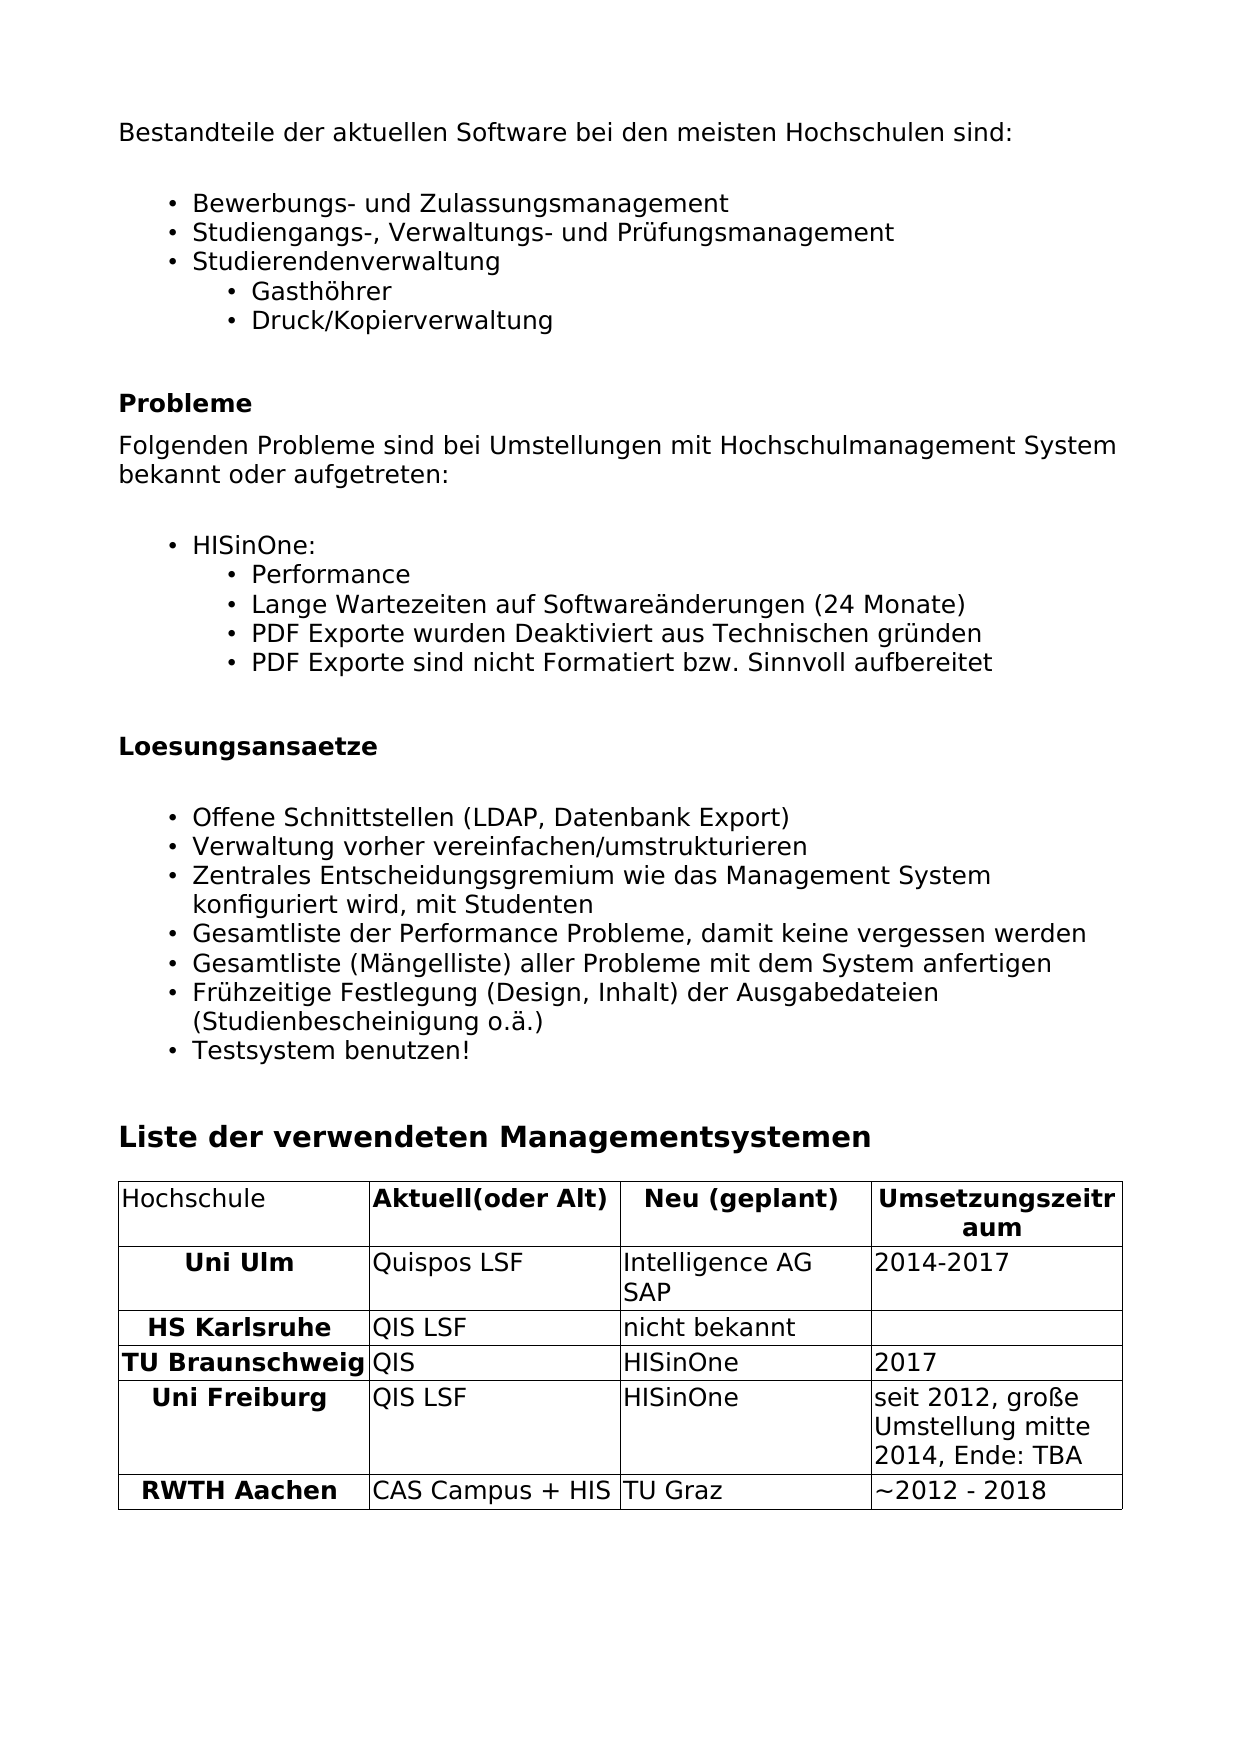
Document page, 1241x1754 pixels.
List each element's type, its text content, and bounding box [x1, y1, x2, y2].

list Studierendenverwaltung [177, 248, 1122, 277]
text Bestandteile der aktuellen Software bei den meisten Hochschulen sind: [118, 118, 1122, 147]
table_header Aktuell(oder Alt) [370, 1182, 620, 1246]
list Performance [236, 561, 1122, 590]
table_cell HISinOne [621, 1346, 871, 1380]
list Druck/Kopierverwaltung [236, 306, 1122, 335]
table_cell QIS [370, 1346, 620, 1380]
list Offene Schnittstellen (LDAP, Datenbank Export) [177, 803, 1122, 832]
list Testsystem benutzen! [177, 1036, 1122, 1066]
list Frühzeitige Festlegung (Design, Inhalt) der Ausgabedateien (Studienbescheinigung o.ä.) [177, 978, 1122, 1036]
list HISinOne: [177, 532, 1122, 561]
list Studiengangs-, Verwaltungs- und Prüfungsmanagement [177, 218, 1122, 248]
list Verwaltung vorher vereinfachen/umstrukturieren [177, 832, 1122, 861]
subtitle Probleme [118, 389, 1122, 419]
table_header Hochschule [119, 1182, 369, 1246]
table_cell HISinOne [621, 1381, 871, 1473]
table_cell 2017 [872, 1346, 1122, 1380]
list PDF Exporte wurden Deaktiviert aus Technischen gründen [236, 619, 1122, 648]
table_cell nicht bekannt [621, 1311, 871, 1345]
table_cell TU Braunschweig [119, 1346, 369, 1380]
table_cell seit 2012, große Umstellung mitte 2014, Ende: TBA [872, 1381, 1122, 1473]
list Bewerbungs- und Zulassungsmanagement [177, 189, 1122, 218]
table_cell Intelligence AG SAP [621, 1247, 871, 1310]
table_cell 2014-2017 [872, 1247, 1122, 1310]
subtitle Liste der verwendeten Managementsystemen [118, 1120, 1122, 1154]
table_cell QIS LSF [370, 1311, 620, 1345]
table_cell QIS LSF [370, 1381, 620, 1473]
table_header Neu (geplant) [621, 1182, 871, 1246]
table_cell [872, 1311, 1122, 1345]
list Zentrales Entscheidungsgremium wie das Management System konfiguriert wird, mit Studenten [177, 861, 1122, 920]
table_cell Uni Ulm [119, 1247, 369, 1310]
table_cell Uni Freiburg [119, 1381, 369, 1473]
list Gesamtliste der Performance Probleme, damit keine vergessen werden [177, 920, 1122, 949]
list Gasthöhrer [236, 277, 1122, 306]
text Folgenden Probleme sind bei Umstellungen mit Hochschulmanagement System bekannt oder aufgetreten: [118, 431, 1122, 489]
table_cell Quispos LSF [370, 1247, 620, 1310]
table_cell ~2012 - 2018 [872, 1475, 1122, 1508]
table_header Umsetzungszeitraum [872, 1182, 1122, 1246]
list Gesamtliste (Mängelliste) aller Probleme mit dem System anfertigen [177, 949, 1122, 978]
table_cell CAS Campus + HIS [370, 1475, 620, 1508]
table_cell RWTH Aachen [119, 1475, 369, 1508]
table_cell HS Karlsruhe [119, 1311, 369, 1345]
table_cell TU Graz [621, 1475, 871, 1508]
list Lange Wartezeiten auf Softwareänderungen (24 Monate) [236, 590, 1122, 619]
subtitle Loesungsansaetze [118, 732, 1122, 761]
list PDF Exporte sind nicht Formatiert bzw. Sinnvoll aufbereitet [236, 648, 1122, 677]
